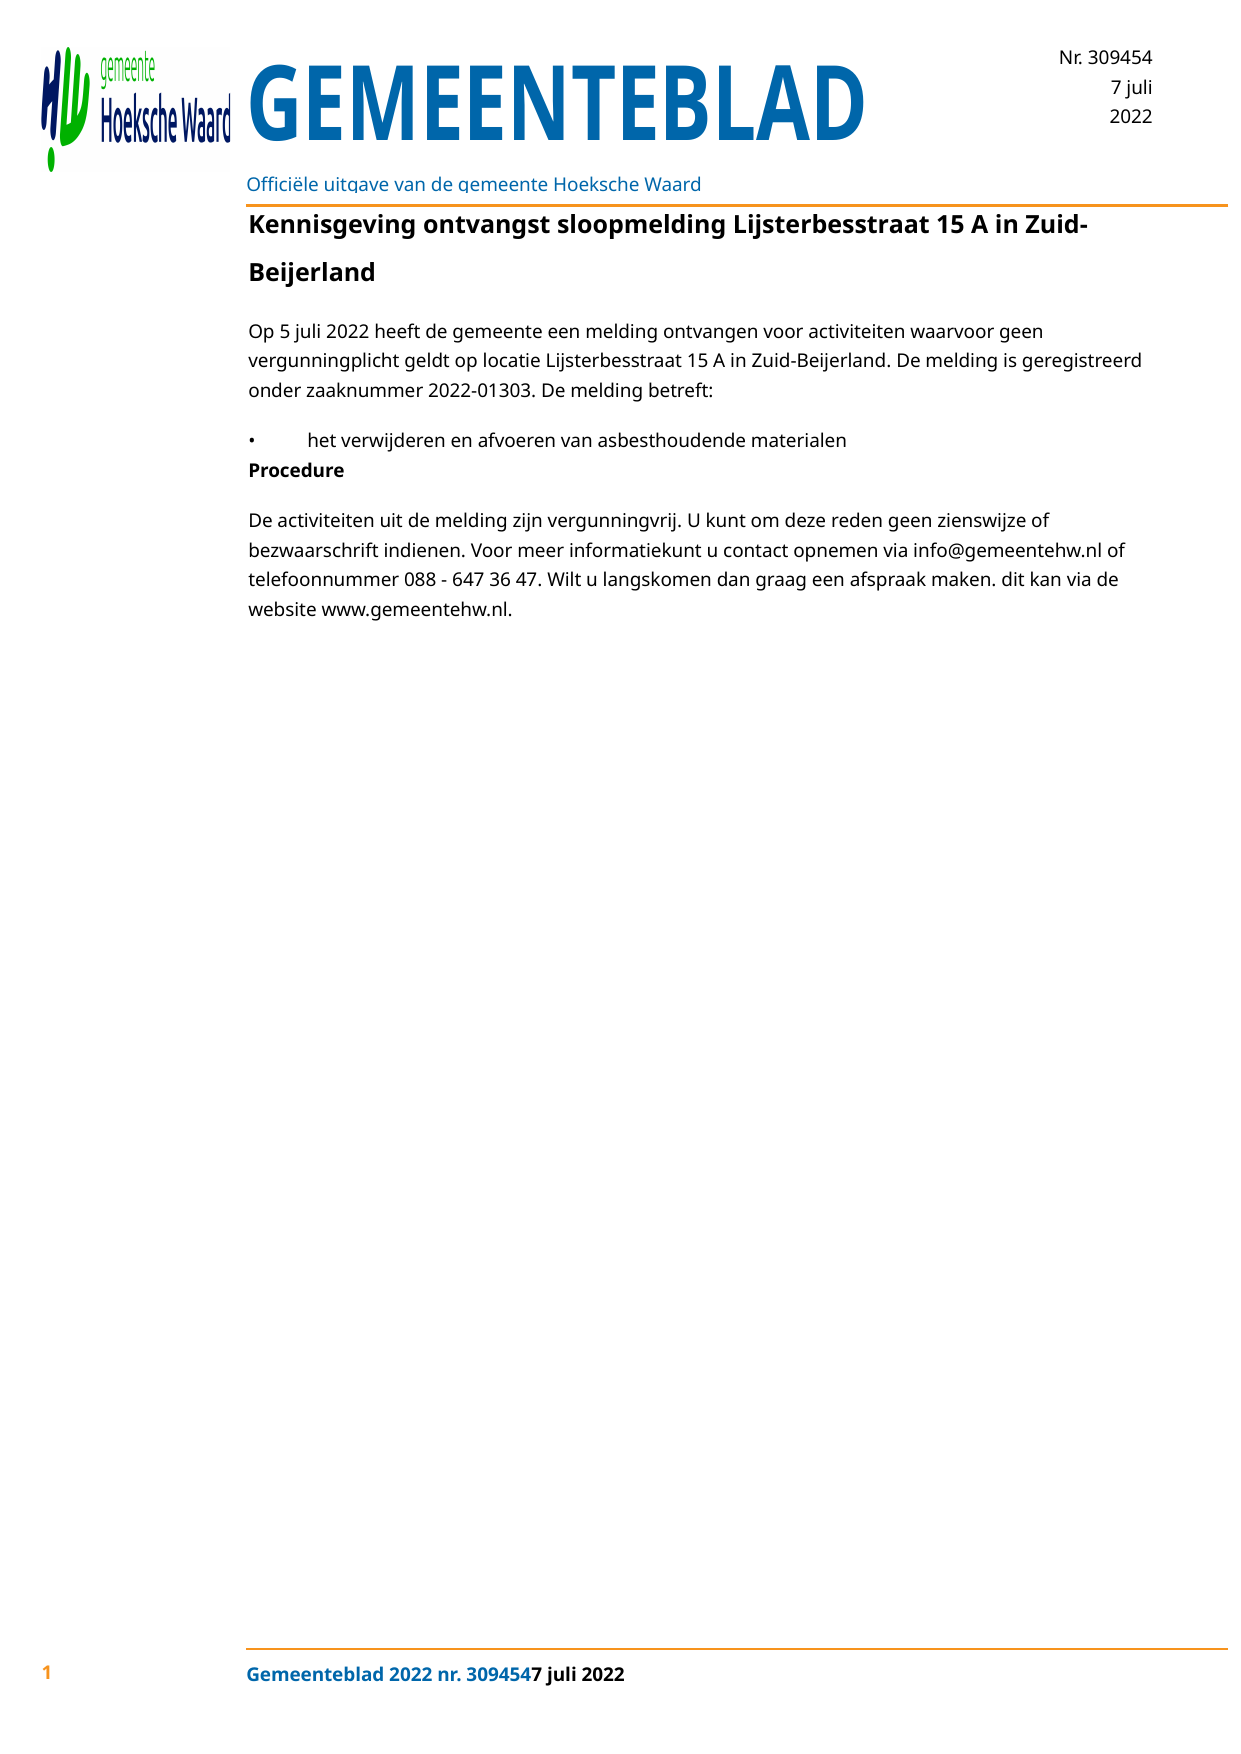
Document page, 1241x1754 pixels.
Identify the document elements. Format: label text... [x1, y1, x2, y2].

text Procedure [248, 457, 1152, 483]
text Op 5 juli 2022 heeft de gemeente een melding ontvangen voor activiteiten waarvoor geen vergunningplicht geldt op locatie Lijsterbesstraat 15 A in Zuid-Beijerland. De melding is geregistreerd onder zaaknummer 2022-01303. De melding betreft: [248, 318, 1152, 403]
text De activiteiten uit de melding zijn vergunningvrij. U kunt om deze reden geen zienswijze of bezwaarschrift indienen. Voor meer informatiekunt u contact opnemen via info@gemeentehw.nl of telefoonnummer 088 - 647 36 47. Wilt u langskomen dan graag een afspraak maken. dit kan via de website www.gemeentehw.nl. [248, 507, 1152, 622]
text Kennisgeving ontvangst sloopmelding Lijsterbesstraat 15 A in Zuid-Beijerland [248, 207, 1152, 288]
list het verwijderen en afvoeren van asbesthoudende materialen [248, 427, 1152, 453]
picture [41, 47, 231, 172]
